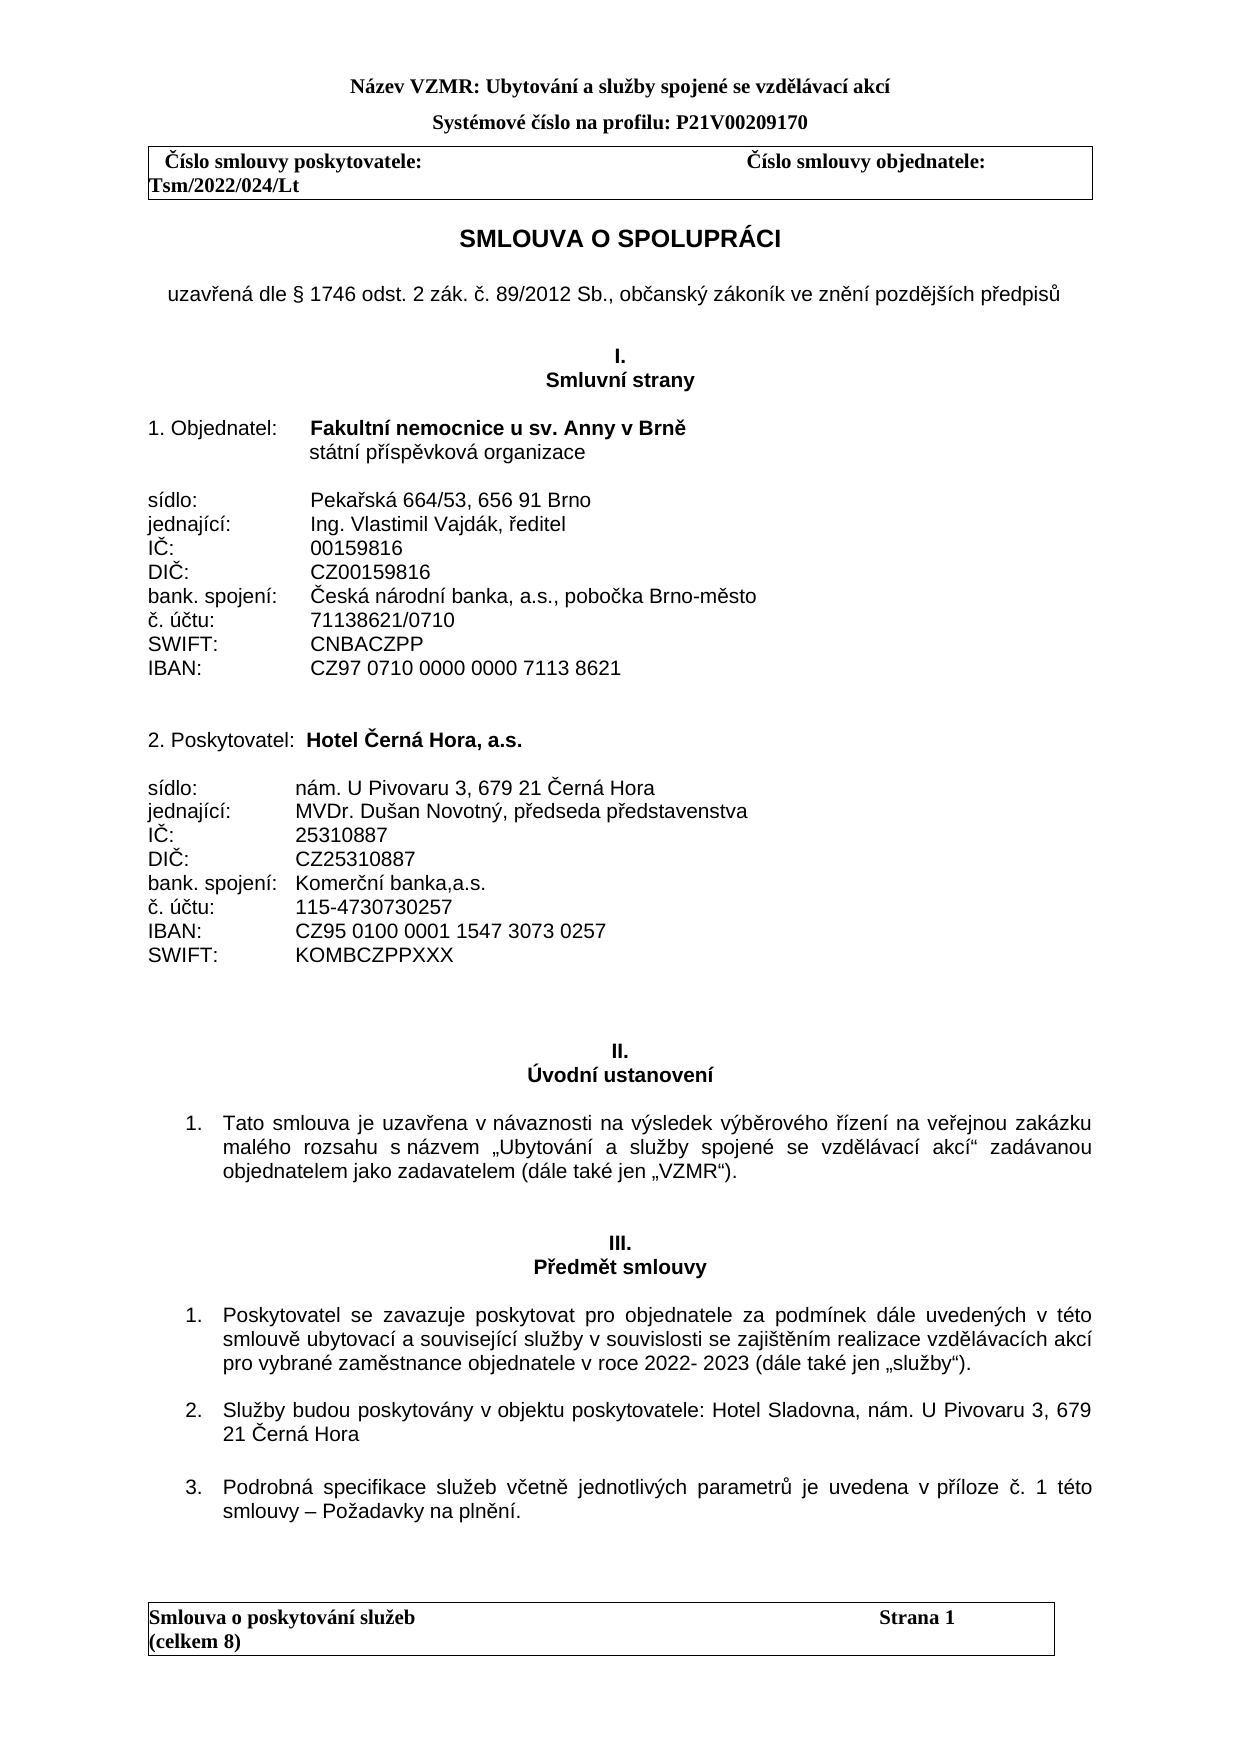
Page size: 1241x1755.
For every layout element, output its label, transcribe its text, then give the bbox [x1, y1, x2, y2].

text uzavřená dle § 1746 odst. 2 zák. č. 89/2012 Sb., občanský zákoník ve znění pozdějších předpisů [148, 282, 1093, 306]
subtitle Předmět smlouvy [148, 1254, 1093, 1278]
text č. účtu: 71138621/0710 [148, 608, 1093, 632]
text IBAN: CZ97 0710 0000 0000 7113 8621 [148, 656, 1093, 679]
text II. [148, 1039, 1093, 1063]
list Poskytovatel se zavazuje poskytovat pro objednatele za podmínek dále uvedených v této smlouvě ubytovací a související služby v souvislosti se zajištěním realizace vzdělávacích akcí pro vybrané zaměstnance objednatele v roce 2022- 2023 (dále také jen „služby“). [185, 1302, 1093, 1374]
text IČ: 25310887 [148, 823, 1093, 847]
text bank. spojení: Komerční banka,a.s. [148, 871, 1093, 895]
text státní příspěvková organizace [148, 440, 1093, 464]
text 1. Objednatel: Fakultní nemocnice u sv. Anny v Brně [148, 416, 1093, 440]
text IČ: 00159816 [148, 536, 1093, 560]
list Podrobná specifikace služeb včetně jednotlivých parametrů je uvedena v příloze č. 1 této smlouvy – Požadavky na plnění. [185, 1475, 1093, 1523]
text sídlo: Pekařská 664/53, 656 91 Brno [148, 488, 1093, 512]
text I. [148, 344, 1093, 368]
text SWIFT: CNBACZPP [148, 632, 1093, 656]
text č. účtu: 115-4730730257 [148, 895, 1093, 919]
text SMLOUVA O SPOLUPRÁCI [148, 224, 1093, 253]
text DIČ: CZ00159816 [148, 560, 1093, 584]
text sídlo: nám. U Pivovaru 3, 679 21 Černá Hora [148, 775, 1093, 799]
text Úvodní ustanovení [148, 1063, 1093, 1087]
text III. [148, 1231, 1093, 1254]
text SWIFT: KOMBCZPPXXX [148, 943, 1093, 967]
text IBAN: CZ95 0100 0001 1547 3073 0257 [148, 919, 1093, 943]
text DIČ: CZ25310887 [148, 847, 1093, 871]
text 2. Poskytovatel: Hotel Černá Hora, a.s. [148, 727, 1093, 751]
text jednající: MVDr. Dušan Novotný, předseda představenstva [148, 799, 1093, 823]
list Služby budou poskytovány v objektu poskytovatele: Hotel Sladovna, nám. U Pivovaru 3, 679 21 Černá Hora [185, 1398, 1093, 1446]
text Smluvní strany [148, 368, 1093, 392]
text jednající: Ing. Vlastimil Vajdák, ředitel [148, 512, 1093, 536]
text bank. spojení: Česká národní banka, a.s., pobočka Brno-město [148, 584, 1093, 608]
list Tato smlouva je uzavřena v návaznosti na výsledek výběrového řízení na veřejnou zakázku malého rozsahu s názvem „Ubytování a služby spojené se vzdělávací akcí“ zadávanou objednatelem jako zadavatelem (dále také jen „VZMR“). [185, 1111, 1093, 1183]
